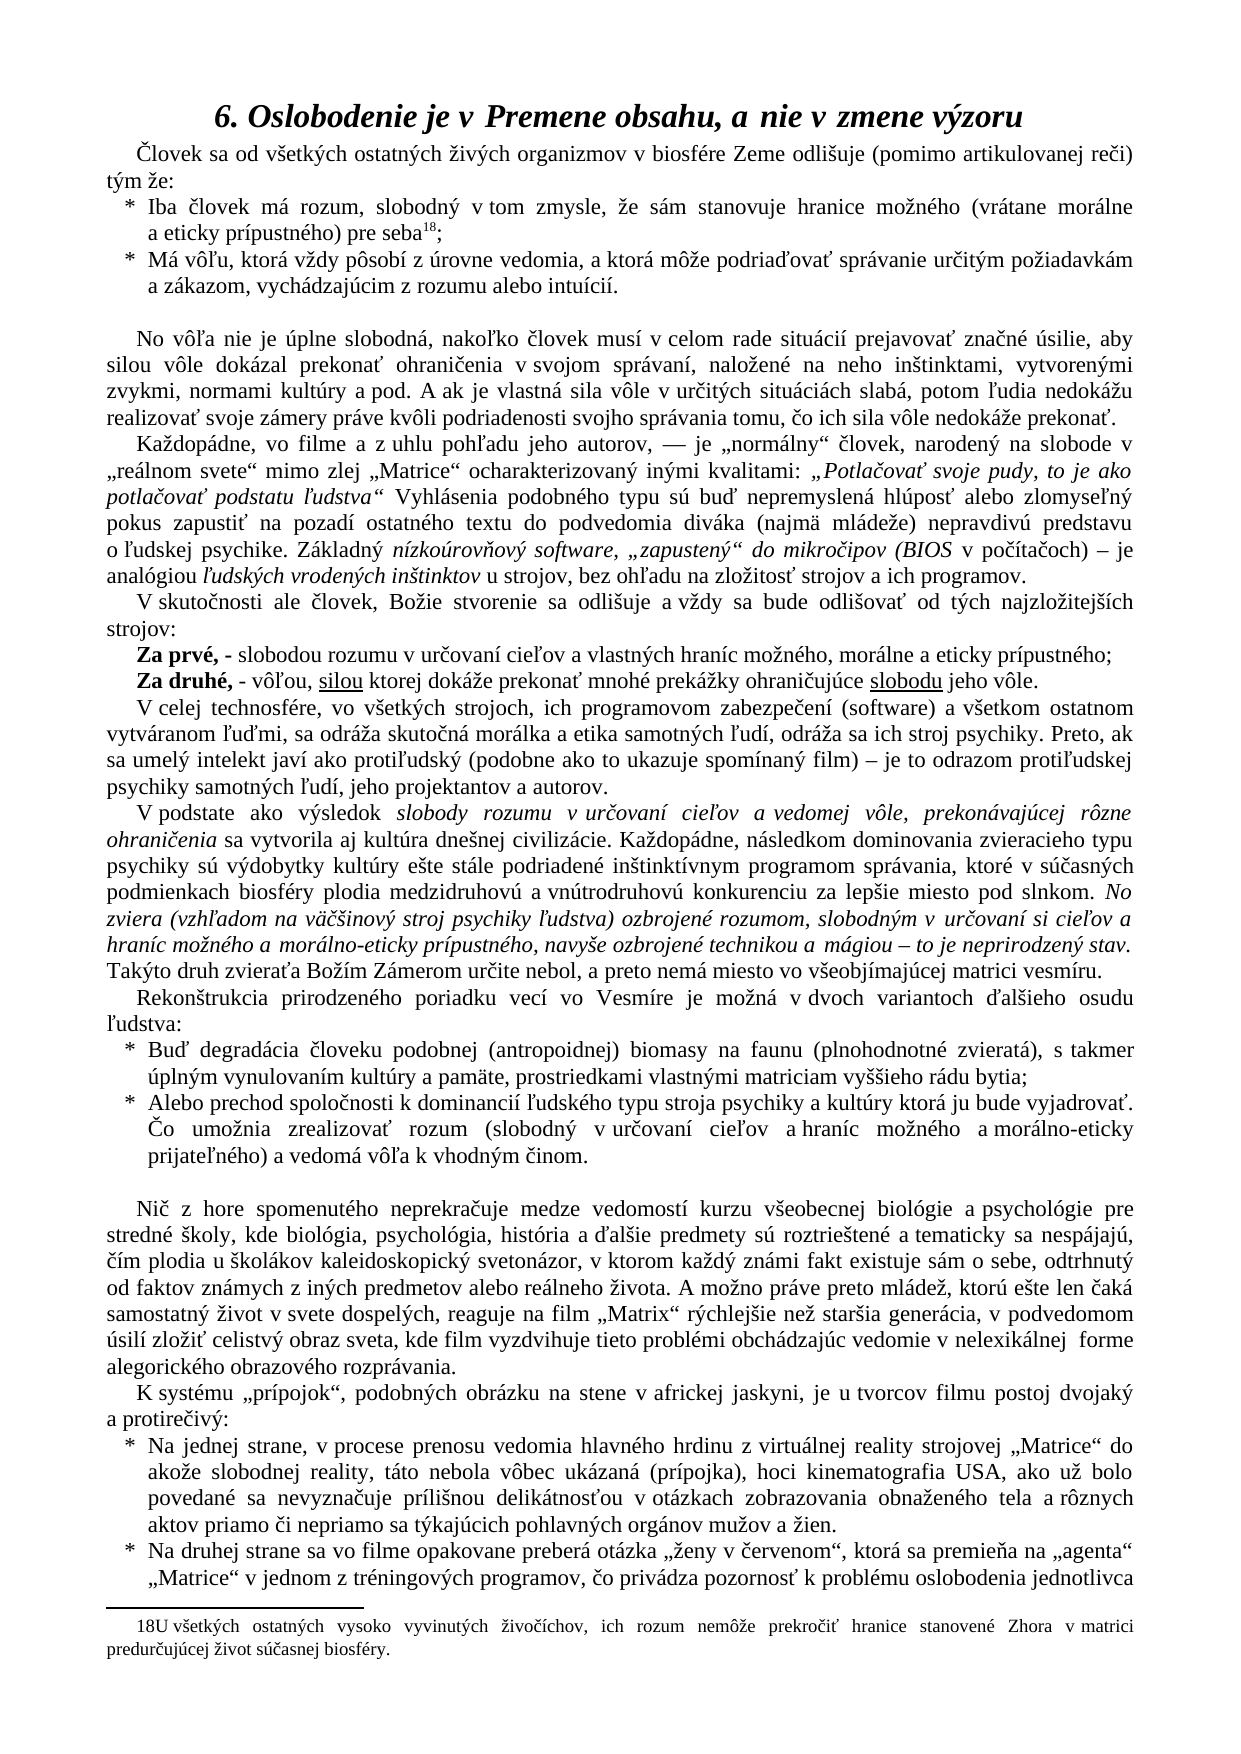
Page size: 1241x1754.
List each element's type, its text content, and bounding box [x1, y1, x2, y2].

text Za druhé, - vôľou, silou ktorej dokáže prekonať mnohé prekážky ohraničujúce slobodu jeho vôle. [106, 667, 1134, 694]
list Má vôľu, ktorá vždy pôsobí z úrovne vedomia, a ktorá môže podriaďovať správanie určitým požiadavkám a zákazom, vychádzajúcim z rozumu alebo intuícií. [124, 246, 1134, 298]
text Rekonštrukcia prirodzeného poriadku vecí vo Vesmíre je možná v dvoch variantoch ďalšieho osudu ľudstva: [106, 984, 1134, 1036]
text V podstate ako výsledok slobody rozumu v určovaní cieľov a vedomej vôle, prekonávajúcej rôzne ohraničenia sa vytvorila aj kultúra dnešnej civilizácie. Každopádne, následkom dominovania zvieracieho typu psychiky sú výdobytky kultúry ešte stále podriadené inštinktívnym programom správania, ktoré v súčasných podmienkach biosféry plodia medzidruhovú a vnútrodruhovú konkurenciu za lepšie miesto pod slnkom. No zviera (vzhľadom na väčšinový stroj psychiky ľudstva) ozbrojené rozumom, slobodným v určovaní si cieľov a hraníc možného a morálno-eticky prípustného, navyše ozbrojené technikou a mágiou – to je neprirodzený stav. Takýto druh zvieraťa Božím Zámerom určite nebol, a preto nemá miesto vo všeobjímajúcej matrici vesmíru. [106, 799, 1134, 984]
list U všetkých ostatných vysoko vyvinutých živočíchov, ich rozum nemôže prekročiť hranice stanovené Zhora v matrici predurčujúcej život súčasnej biosféry. [106, 1614, 1134, 1660]
text K systému „prípojok“, podobných obrázku na stene v africkej jaskyni, je u tvorcov filmu postoj dvojaký a protirečivý: [106, 1379, 1134, 1432]
text Za prvé, - slobodou rozumu v určovaní cieľov a vlastných hraníc možného, morálne a eticky prípustného; [106, 641, 1134, 667]
list Na druhej strane sa vo filme opakovane preberá otázka „ženy v červenom“, ktorá sa premieňa na „agenta“ „Matrice“ v jednom z tréningových programov, čo privádza pozornosť k problému oslobodenia jednotlivca [124, 1537, 1134, 1590]
list Buď degradácia človeku podobnej (antropoidnej) biomasy na faunu (plnohodnotné zvieratá), s takmer úplným vynulovaním kultúry a pamäte, prostriedkami vlastnými matriciam vyššieho rádu bytia; [124, 1036, 1134, 1089]
text Nič z hore spomenutého neprekračuje medze vedomostí kurzu všeobecnej biológie a psychológie pre stredné školy, kde biológia, psychológia, história a ďalšie predmety sú roztrieštené a tematicky sa nespájajú, čím plodia u školákov kaleidoskopický svetonázor, v ktorom každý známi fakt existuje sám o sebe, odtrhnutý od faktov známych z iných predmetov alebo reálneho života. A možno práve preto mládež, ktorú ešte len čaká samostatný život v svete dospelých, reaguje na film „Matrix“ rýchlejšie než staršia generácia, v podvedomom úsilí zložiť celistvý obraz sveta, kde film vyzdvihuje tieto problémi obchádzajúc vedomie v nelexikálnej forme alegorického obrazového rozprávania. [106, 1194, 1134, 1379]
list Na jednej strane, v procese prenosu vedomia hlavného hrdinu z virtuálnej reality strojovej „Matrice“ do akože slobodnej reality, táto nebola vôbec ukázaná (prípojka), hoci kinematografia USA, ako už bolo povedané sa nevyznačuje prílišnou delikátnosťou v otázkach zobrazovania obnaženého tela a rôznych aktov priamo či nepriamo sa týkajúcich pohlavných orgánov mužov a žien. [124, 1432, 1134, 1537]
text No vôľa nie je úplne slobodná, nakoľko človek musí v celom rade situácií prejavovať značné úsilie, aby silou vôle dokázal prekonať ohraničenia v svojom správaní, naložené na neho inštinktami, vytvorenými zvykmi, normami kultúry a pod. A ak je vlastná sila vôle v určitých situáciách slabá, potom ľudia nedokážu realizovať svoje zámery práve kvôli podriadenosti svojho správania tomu, čo ich sila vôle nedokáže prekonať. [106, 325, 1134, 430]
subtitle 6. Oslobodenie je v Premene obsahu, a nie v zmene výzoru [106, 96, 1134, 134]
text V skutočnosti ale človek, Božie stvorenie sa odlišuje a vždy sa bude odlišovať od tých najzložitejších strojov: [106, 588, 1134, 641]
list Alebo prechod spoločnosti k dominancií ľudského typu stroja psychiky a kultúry ktorá ju bude vyjadrovať. Čo umožnia zrealizovať rozum (slobodný v určovaní cieľov a hraníc možného a morálno-eticky prijateľného) a vedomá vôľa k vhodným činom. [124, 1089, 1134, 1168]
list Iba človek má rozum, slobodný v tom zmysle, že sám stanovuje hranice možného (vrátane morálne a eticky prípustného) pre seba; [124, 193, 1134, 246]
text V celej technosfére, vo všetkých strojoch, ich programovom zabezpečení (software) a všetkom ostatnom vytváranom ľuďmi, sa odráža skutočná morálka a etika samotných ľudí, odráža sa ich stroj psychiky. Preto, ak sa umelý intelekt javí ako protiľudský (podobne ako to ukazuje spomínaný film) – je to odrazom protiľudskej psychiky samotných ľudí, jeho projektantov a autorov. [106, 694, 1134, 799]
text Človek sa od všetkých ostatných živých organizmov v biosfére Zeme odlišuje (pomimo artikulovanej reči) tým že: [106, 140, 1134, 193]
text Každopádne, vo filme a z uhlu pohľadu jeho autorov, — je „normálny“ človek, narodený na slobode v „reálnom svete“ mimo zlej „Matrice“ ocharakterizovaný inými kvalitami: „Potlačovať svoje pudy, to je ako potlačovať podstatu ľudstva“ Vyhlásenia podobného typu sú buď nepremyslená hlúposť alebo zlomyseľný pokus zapustiť na pozadí ostatného textu do podvedomia diváka (najmä mládeže) nepravdivú predstavu o ľudskej psychike. Základný nízkoúrovňový software, „zapustený“ do mikročipov (BIOS v počítačoch) – je analógiou ľudských vrodených inštinktov u strojov, bez ohľadu na zložitosť strojov a ich programov. [106, 430, 1134, 588]
